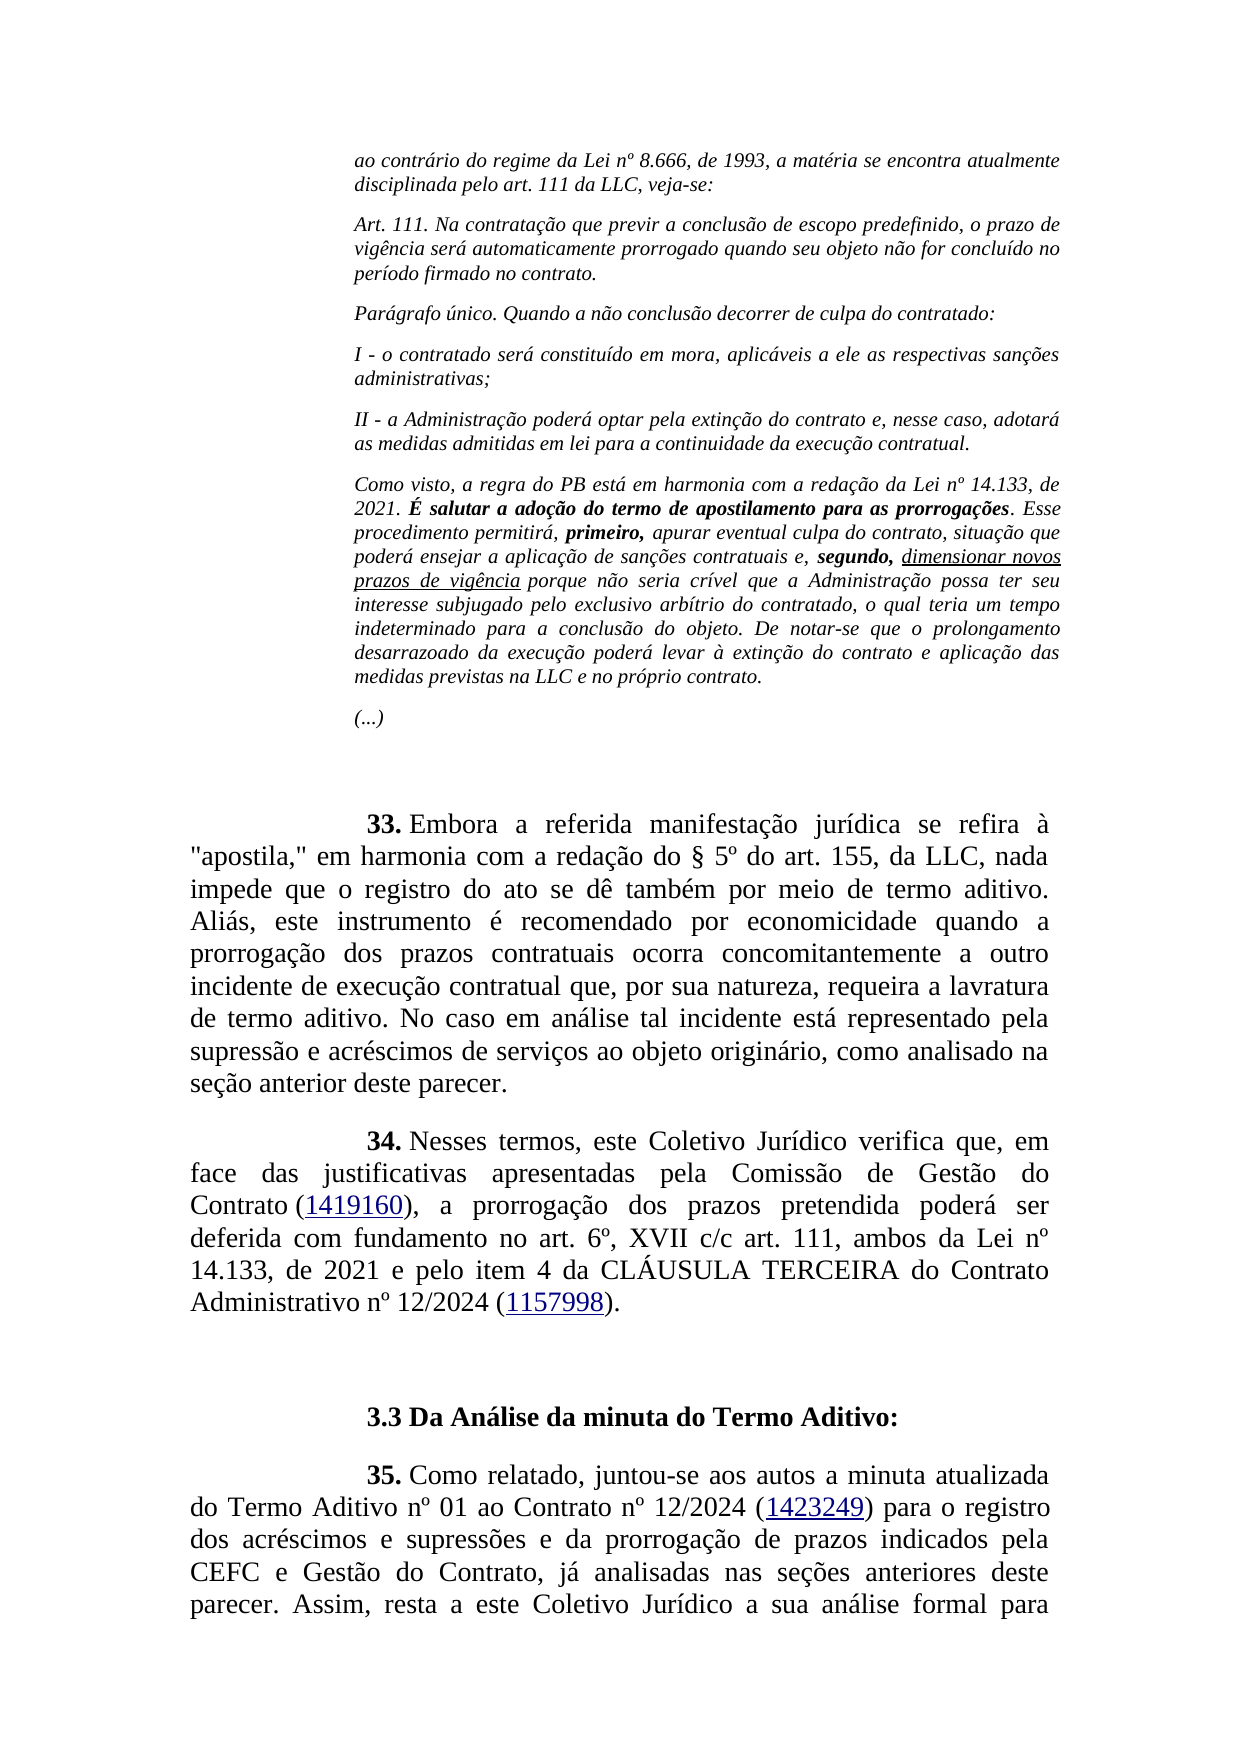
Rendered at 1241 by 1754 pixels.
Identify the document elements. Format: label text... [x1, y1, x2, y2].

text 35. Como relatado, juntou-se aos autos a minuta atualizada do Termo Aditivo nº 01 ao Contrato nº 12/2024 (1423249) para o registro dos acréscimos e supressões e da prorrogação de prazos indicados pela CEFC e Gestão do Contrato, já analisadas nas seções anteriores deste parecer. Assim, resta a este Coletivo Jurídico a sua análise formal para [190, 1458, 1051, 1620]
text Parágrafo único. Quando a não conclusão decorrer de culpa do contratado: [354, 301, 1063, 325]
text Art. 111. Na contratação que previr a conclusão de escopo predefinido, o prazo de vigência será automaticamente prorrogado quando seu objeto não for concluído no período firmado no contrato. [354, 212, 1063, 284]
text I - o contratado será constituído em mora, aplicáveis a ele as respectivas sanções administrativas; [354, 342, 1063, 390]
text 33. Embora a referida manifestação jurídica se refira à "apostila," em harmonia com a redação do § 5º do art. 155, da LLC, nada impede que o registro do ato se dê também por meio de termo aditivo. Aliás, este instrumento é recomendado por economicidade quando a prorrogação dos prazos contratuais ocorra concomitantemente a outro incidente de execução contratual que, por sua natureza, requeira a lavratura de termo aditivo. No caso em análise tal incidente está representado pela supressão e acréscimos de serviços ao objeto originário, como analisado na seção anterior deste parecer. [190, 807, 1051, 1098]
text ao contrário do regime da Lei nº 8.666, de 1993, a matéria se encontra atualmente disciplinada pelo art. 111 da LLC, veja-se: [354, 147, 1063, 196]
text II - a Administração poderá optar pela extinção do contrato e, nesse caso, adotará as medidas admitidas em lei para a continuidade da execução contratual. [354, 407, 1063, 455]
text Como visto, a regra do PB está em harmonia com a redação da Lei nº 14.133, de 2021. É salutar a adoção do termo de apostilamento para as prorrogações. Esse procedimento permitirá, primeiro, apurar eventual culpa do contrato, situação que poderá ensejar a aplicação de sanções contratuais e, segundo, dimensionar novos prazos de vigência porque não seria crível que a Administração possa ter seu interesse subjugado pelo exclusivo arbítrio do contratado, o qual teria um tempo indeterminado para a conclusão do objeto. De notar-se que o prolongamento desarrazoado da execução poderá levar à extinção do contrato e aplicação das medidas previstas na LLC e no próprio contrato. [354, 471, 1063, 688]
text 3.3 Da Análise da minuta do Termo Aditivo: [190, 1400, 1051, 1433]
text 34. Nesses termos, este Coletivo Jurídico verifica que, em face das justificativas apresentadas pela Comissão de Gestão do Contrato (1419160), a prorrogação dos prazos pretendida poderá ser deferida com fundamento no art. 6º, XVII c/c art. 111, ambos da Lei nº 14.133, de 2021 e pelo item 4 da CLÁUSULA TERCEIRA do Contrato Administrativo nº 12/2024 (1157998). [190, 1123, 1051, 1318]
text (...) [354, 705, 1063, 729]
